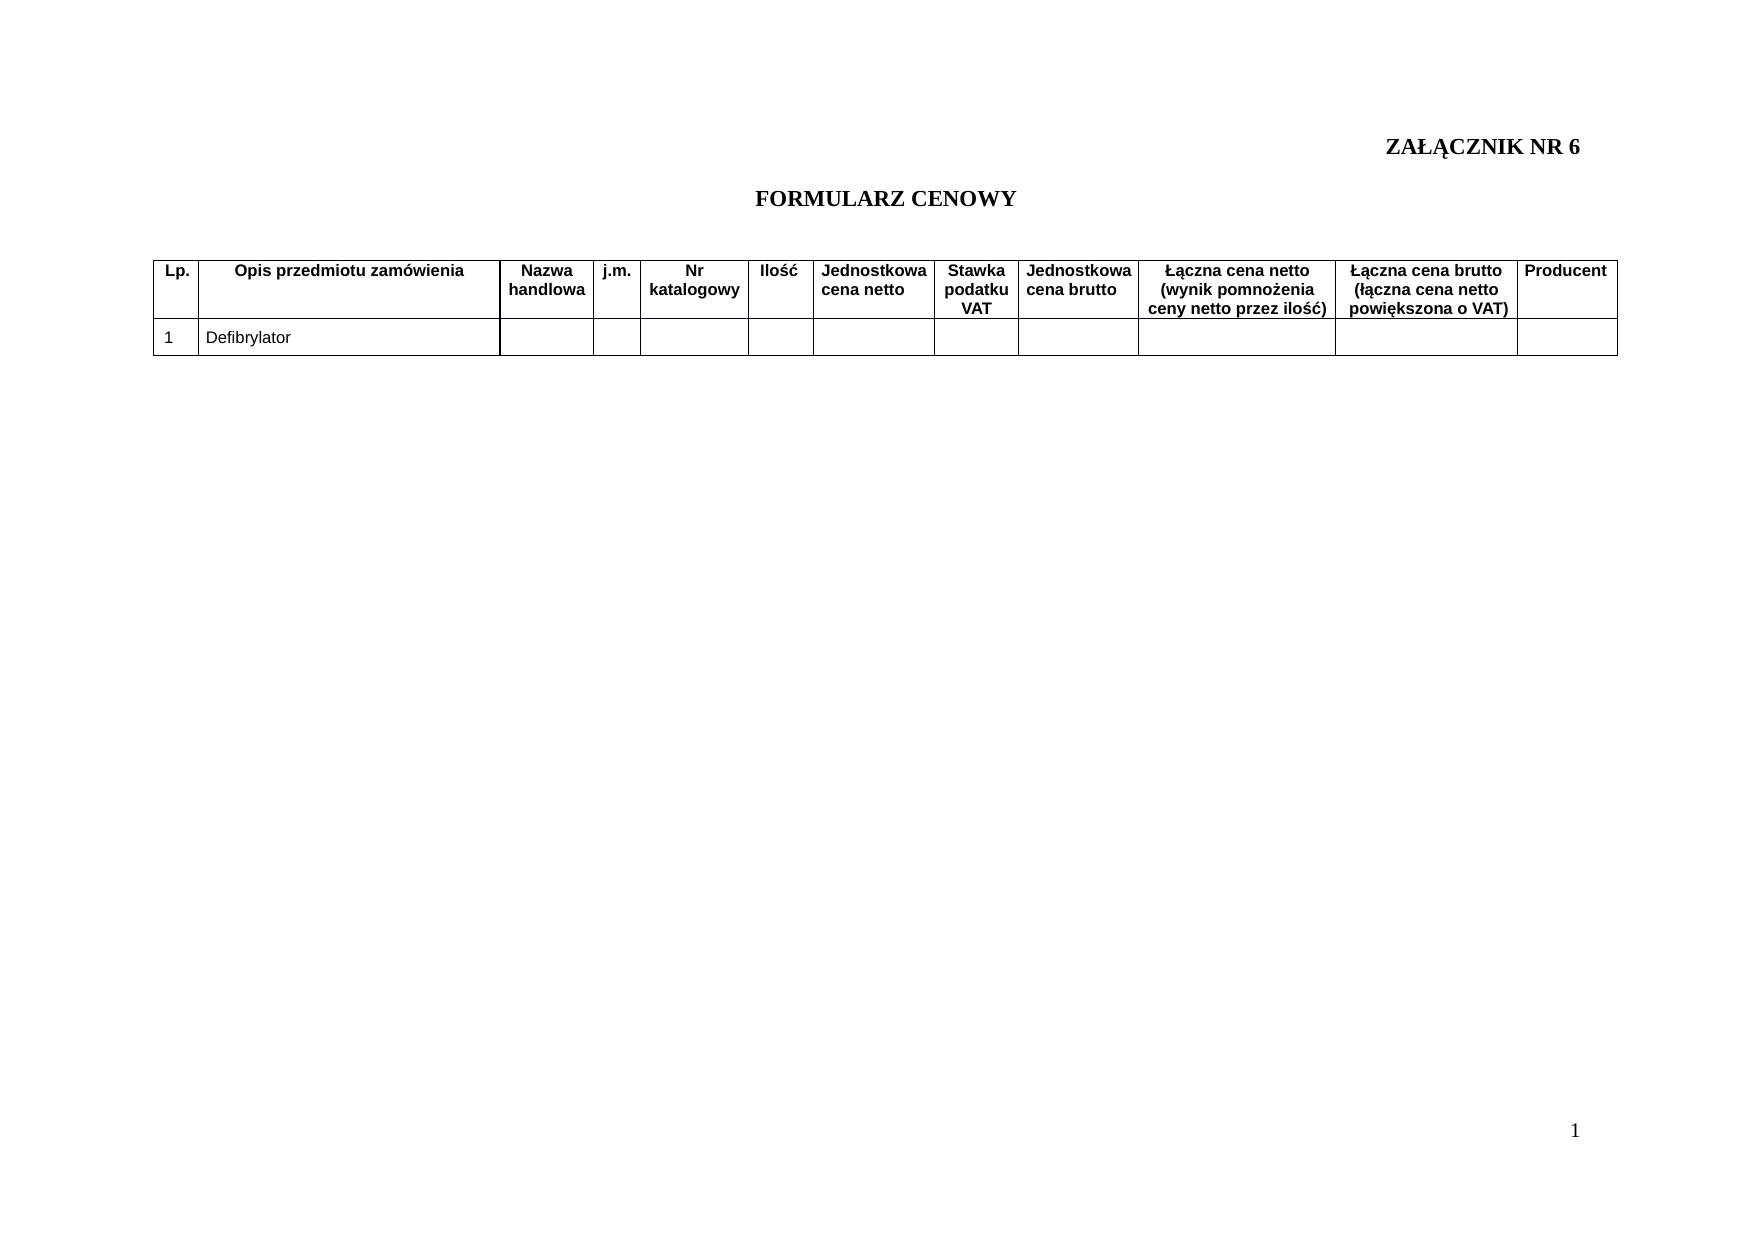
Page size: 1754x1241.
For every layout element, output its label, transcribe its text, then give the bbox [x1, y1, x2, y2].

table_header Opis przedmiotu zamówienia [199, 261, 499, 318]
table_cell [1139, 319, 1335, 355]
table_header Nr katalogowy [641, 261, 748, 318]
table_cell [1019, 319, 1138, 355]
table_cell Defibrylator [199, 319, 499, 355]
table_header Nazwa handlowa [501, 261, 593, 318]
table_cell [935, 319, 1018, 355]
table_header Łączna cena brutto (łączna cena netto powiększona o VAT) [1336, 261, 1517, 318]
table_cell [749, 319, 813, 355]
table_header Jednostkowa cena brutto [1019, 261, 1138, 318]
table_header j.m. [594, 261, 640, 318]
table_header Łączna cena netto (wynik pomnożenia ceny netto przez ilość) [1139, 261, 1335, 318]
table_cell [1518, 319, 1617, 355]
table_cell [814, 319, 934, 355]
table_cell [641, 319, 748, 355]
table_cell [594, 319, 640, 355]
table_cell [1336, 319, 1517, 355]
table_header Jednostkowa cena netto [814, 261, 934, 318]
table_header Stawka podatku VAT [935, 261, 1018, 318]
table_cell 1 [154, 319, 198, 355]
table_header Ilość [749, 261, 813, 318]
table_cell [501, 319, 593, 355]
table_header Producent [1518, 261, 1617, 318]
text FORMULARZ CENOWY [192, 185, 1580, 212]
table_header Lp. [154, 261, 198, 318]
text ZAŁĄCZNIK NR 6 [192, 133, 1580, 159]
